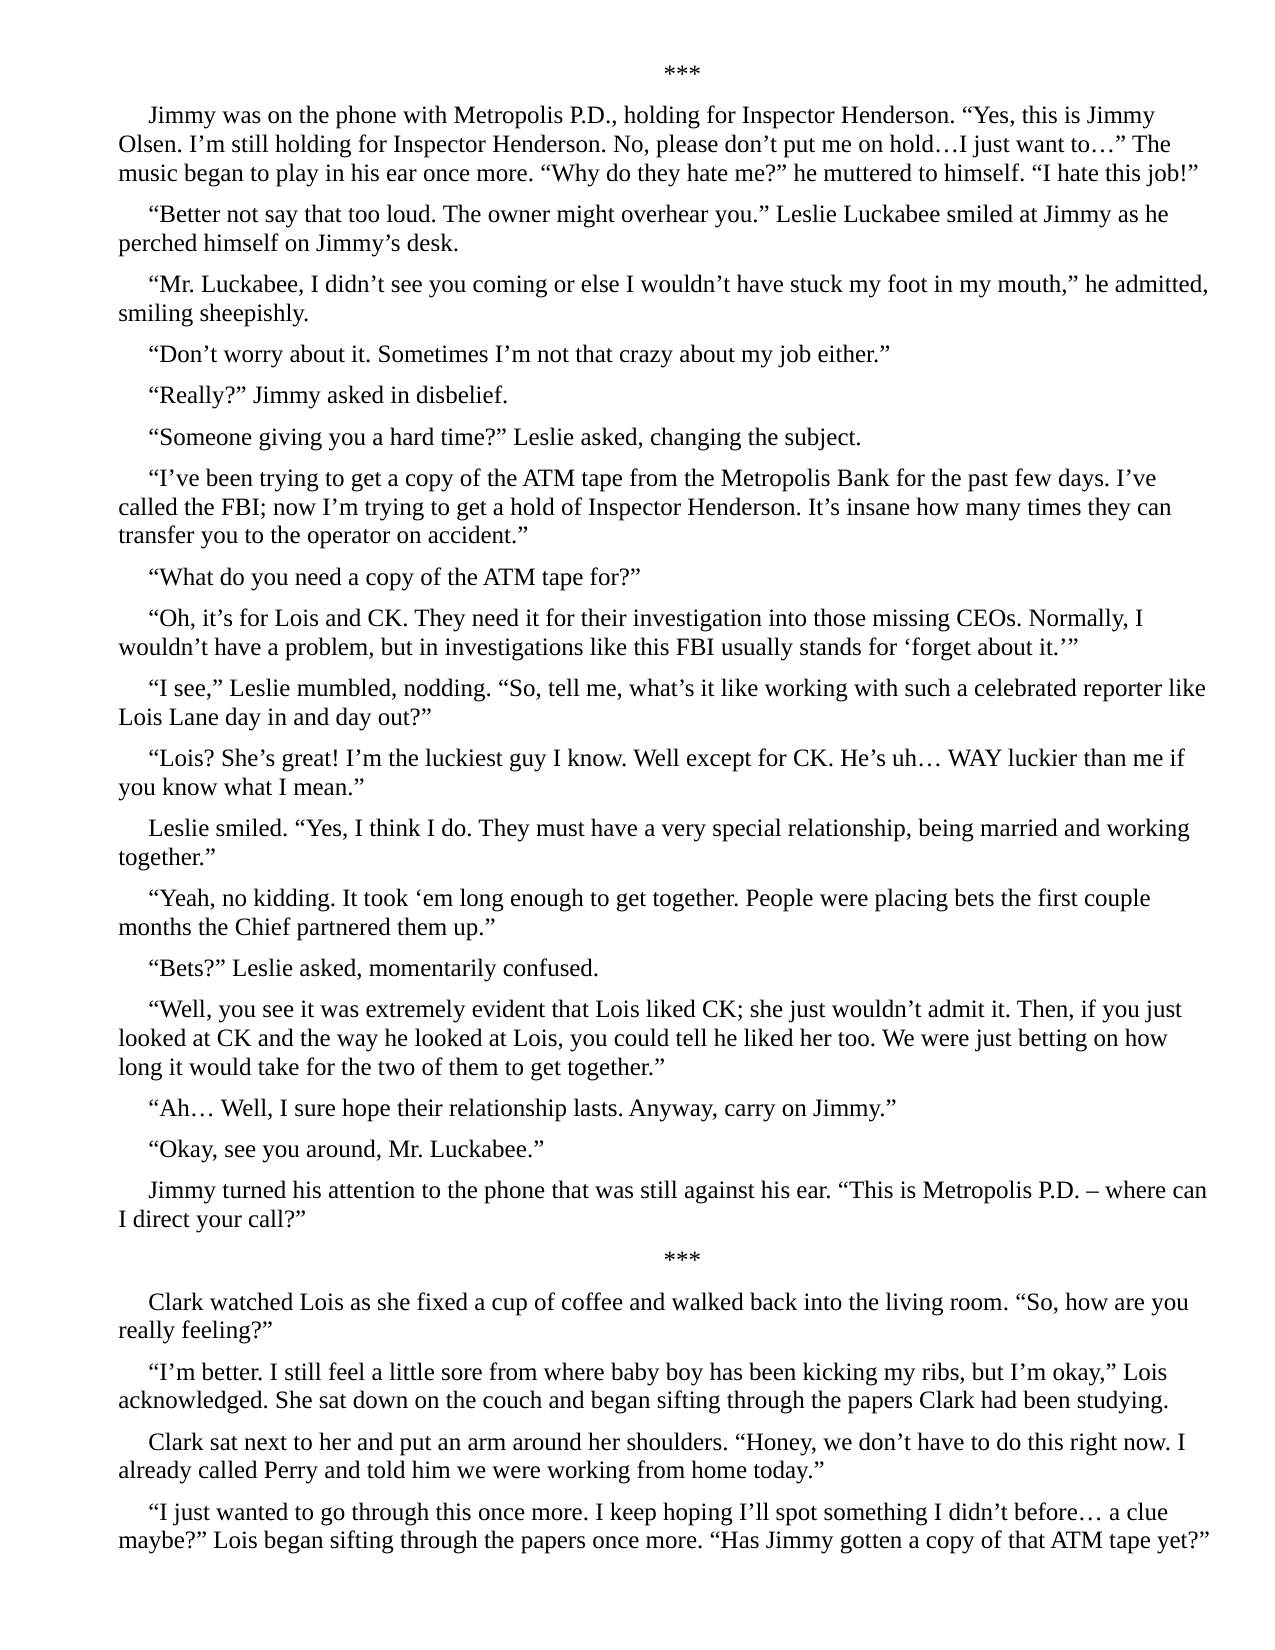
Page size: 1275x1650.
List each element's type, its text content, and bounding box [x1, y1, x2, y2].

text “Someone giving you a hard time?” Leslie asked, changing the subject. [118, 422, 1216, 450]
text “Really?” Jimmy asked in disbelief. [118, 380, 1216, 409]
text “Well, you see it was extremely evident that Lois liked CK; she just wouldn’t admit it. Then, if you just looked at CK and the way he looked at Lois, you could tell he liked her too. We were just betting on how long it would take for the two of them to get together.” [118, 994, 1216, 1080]
text “Ah… Well, I sure hope their relationship lasts. Anyway, carry on Jimmy.” [118, 1093, 1216, 1122]
text “I’m better. I still feel a little sore from where baby boy has been kicking my ribs, but I’m okay,” Lois acknowledged. She sat down on the couch and began sifting through the papers Clark had been studying. [118, 1357, 1216, 1414]
text “What do you need a copy of the ATM tape for?” [118, 562, 1216, 590]
text “I just wanted to go through this once more. I keep hoping I’ll spot something I didn’t before… a clue maybe?” Lois began sifting through the papers once more. “Has Jimmy gotten a copy of that ATM tape yet?” [118, 1497, 1216, 1554]
text “Better not say that too loud. The owner might overhear you.” Leslie Luckabee smiled at Jimmy as he perched himself on Jimmy’s desk. [118, 199, 1216, 257]
text Clark watched Lois as she fixed a cup of coffee and walked back into the living room. “So, how are you really feeling?” [118, 1287, 1216, 1344]
text “Oh, it’s for Lois and CK. They need it for their investigation into those missing CEOs. Normally, I wouldn’t have a problem, but in investigations like this FBI usually stands for ‘forget about it.’” [118, 603, 1216, 660]
text “Yeah, no kidding. It took ‘em long enough to get together. People were placing bets the first couple months the Chief partnered them up.” [118, 883, 1216, 940]
text “Lois? She’s great! I’m the luckiest guy I know. Well except for CK. He’s uh… WAY luckier than me if you know what I mean.” [118, 743, 1216, 800]
text “Bets?” Leslie asked, momentarily confused. [118, 953, 1216, 982]
text “I see,” Leslie mumbled, nodding. “So, tell me, what’s it like working with such a celebrated reporter like Lois Lane day in and day out?” [118, 673, 1216, 730]
text “Mr. Luckabee, I didn’t see you coming or else I wouldn’t have stuck my foot in my mouth,” he admitted, smiling sheepishly. [118, 269, 1216, 327]
text *** [118, 1245, 1216, 1274]
text Jimmy was on the phone with Metropolis P.D., holding for Inspector Henderson. “Yes, this is Jimmy Olsen. I’m still holding for Inspector Henderson. No, please don’t put me on hold…I just want to…” The music began to play in his ear once more. “Why do they hate me?” he muttered to himself. “I hate this job!” [118, 100, 1216, 187]
text Jimmy turned his attention to the phone that was still against his ear. “This is Metropolis P.D. – where can I direct your call?” [118, 1175, 1216, 1233]
text “I’ve been trying to get a copy of the ATM tape from the Metropolis Bank for the past few days. I’ve called the FBI; now I’m trying to get a hold of Inspector Henderson. It’s insane how many times they can transfer you to the operator on accident.” [118, 463, 1216, 549]
text “Okay, see you around, Mr. Luckabee.” [118, 1134, 1216, 1163]
text “Don’t worry about it. Sometimes I’m not that crazy about my job either.” [118, 339, 1216, 368]
text Leslie smiled. “Yes, I think I do. They must have a very special relationship, being married and working together.” [118, 813, 1216, 870]
text *** [118, 59, 1216, 88]
text Clark sat next to her and put an arm around her shoulders. “Honey, we don’t have to do this right now. I already called Perry and told him we were working from home today.” [118, 1427, 1216, 1484]
